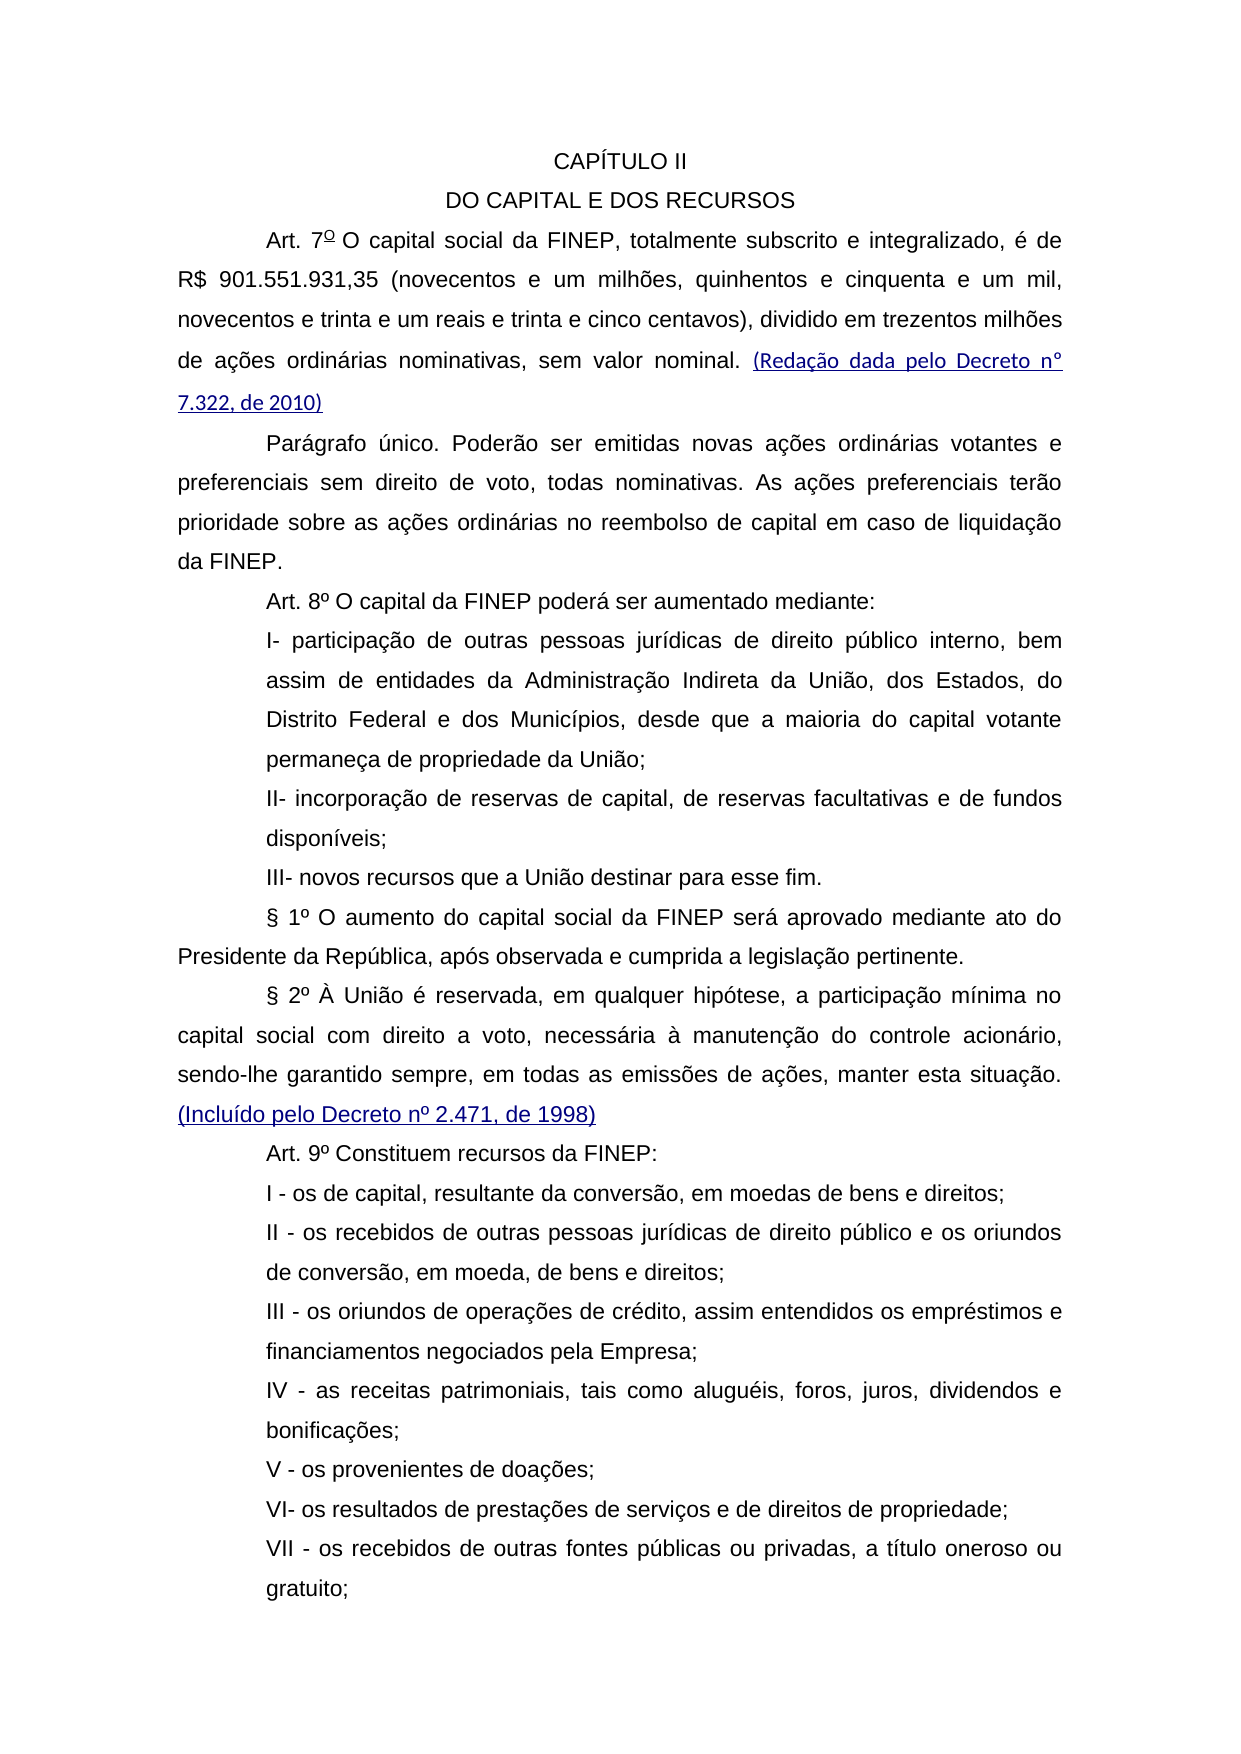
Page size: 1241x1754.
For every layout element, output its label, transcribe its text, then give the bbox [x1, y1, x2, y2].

text Parágrafo único. Poderão ser emitidas novas ações ordinárias votantes e preferenciais sem direito de voto, todas nominativas. As ações preferenciais terão prioridade sobre as ações ordinárias no reembolso de capital em caso de liquidação da FINEP. [177, 430, 1063, 574]
text VI- os resultados de prestações de serviços e de direitos de propriedade; [266, 1496, 1063, 1522]
text Art. 8º O capital da FINEP poderá ser aumentado mediante: [177, 588, 1063, 614]
text I - os de capital, resultante da conversão, em moedas de bens e direitos; [266, 1180, 1063, 1206]
text DO CAPITAL E DOS RECURSOS [177, 187, 1063, 213]
text III - os oriundos de operações de crédito, assim entendidos os empréstimos e financiamentos negociados pela Empresa; [266, 1298, 1063, 1364]
text § 1º O aumento do capital social da FINEP será aprovado mediante ato do Presidente da República, após observada e cumprida a legislação pertinente. [177, 903, 1063, 969]
text CAPÍTULO II [177, 148, 1063, 174]
text IV - as receitas patrimoniais, tais como aluguéis, foros, juros, dividendos e bonificações; [266, 1377, 1063, 1443]
text VII - os recebidos de outras fontes públicas ou privadas, a título oneroso ou gratuito; [266, 1535, 1063, 1601]
text II - os recebidos de outras pessoas jurídicas de direito público e os oriundos de conversão, em moeda, de bens e direitos; [266, 1219, 1063, 1285]
text Art. 9º Constituem recursos da FINEP: [177, 1140, 1063, 1167]
text I- participação de outras pessoas jurídicas de direito público interno, bem assim de entidades da Administração Indireta da União, dos Estados, do Distrito Federal e dos Municípios, desde que a maioria do capital votante permaneça de propriedade da União; [266, 627, 1063, 772]
text II- incorporação de reservas de capital, de reservas facultativas e de fundos disponíveis; [266, 785, 1063, 851]
text III- novos recursos que a União destinar para esse fim. [266, 864, 1063, 890]
text § 2º À União é reservada, em qualquer hipótese, a participação mínima no capital social com direito a voto, necessária à manutenção do controle acionário, sendo-lhe garantido sempre, em todas as emissões de ações, manter esta situação. (Incluído pelo Decreto nº 2.471, de 1998) [177, 982, 1063, 1127]
text V - os provenientes de doações; [266, 1456, 1063, 1483]
text Art. 7O O capital social da FINEP, totalmente subscrito e integralizado, é de R$ 901.551.931,35 (novecentos e um milhões, quinhentos e cinquenta e um mil, novecentos e trinta e um reais e trinta e cinco centavos), dividido em trezentos milhões de ações ordinárias nominativas, sem valor nominal. (Redação dada pelo Decreto nº 7.322, de 2010) [177, 227, 1063, 416]
